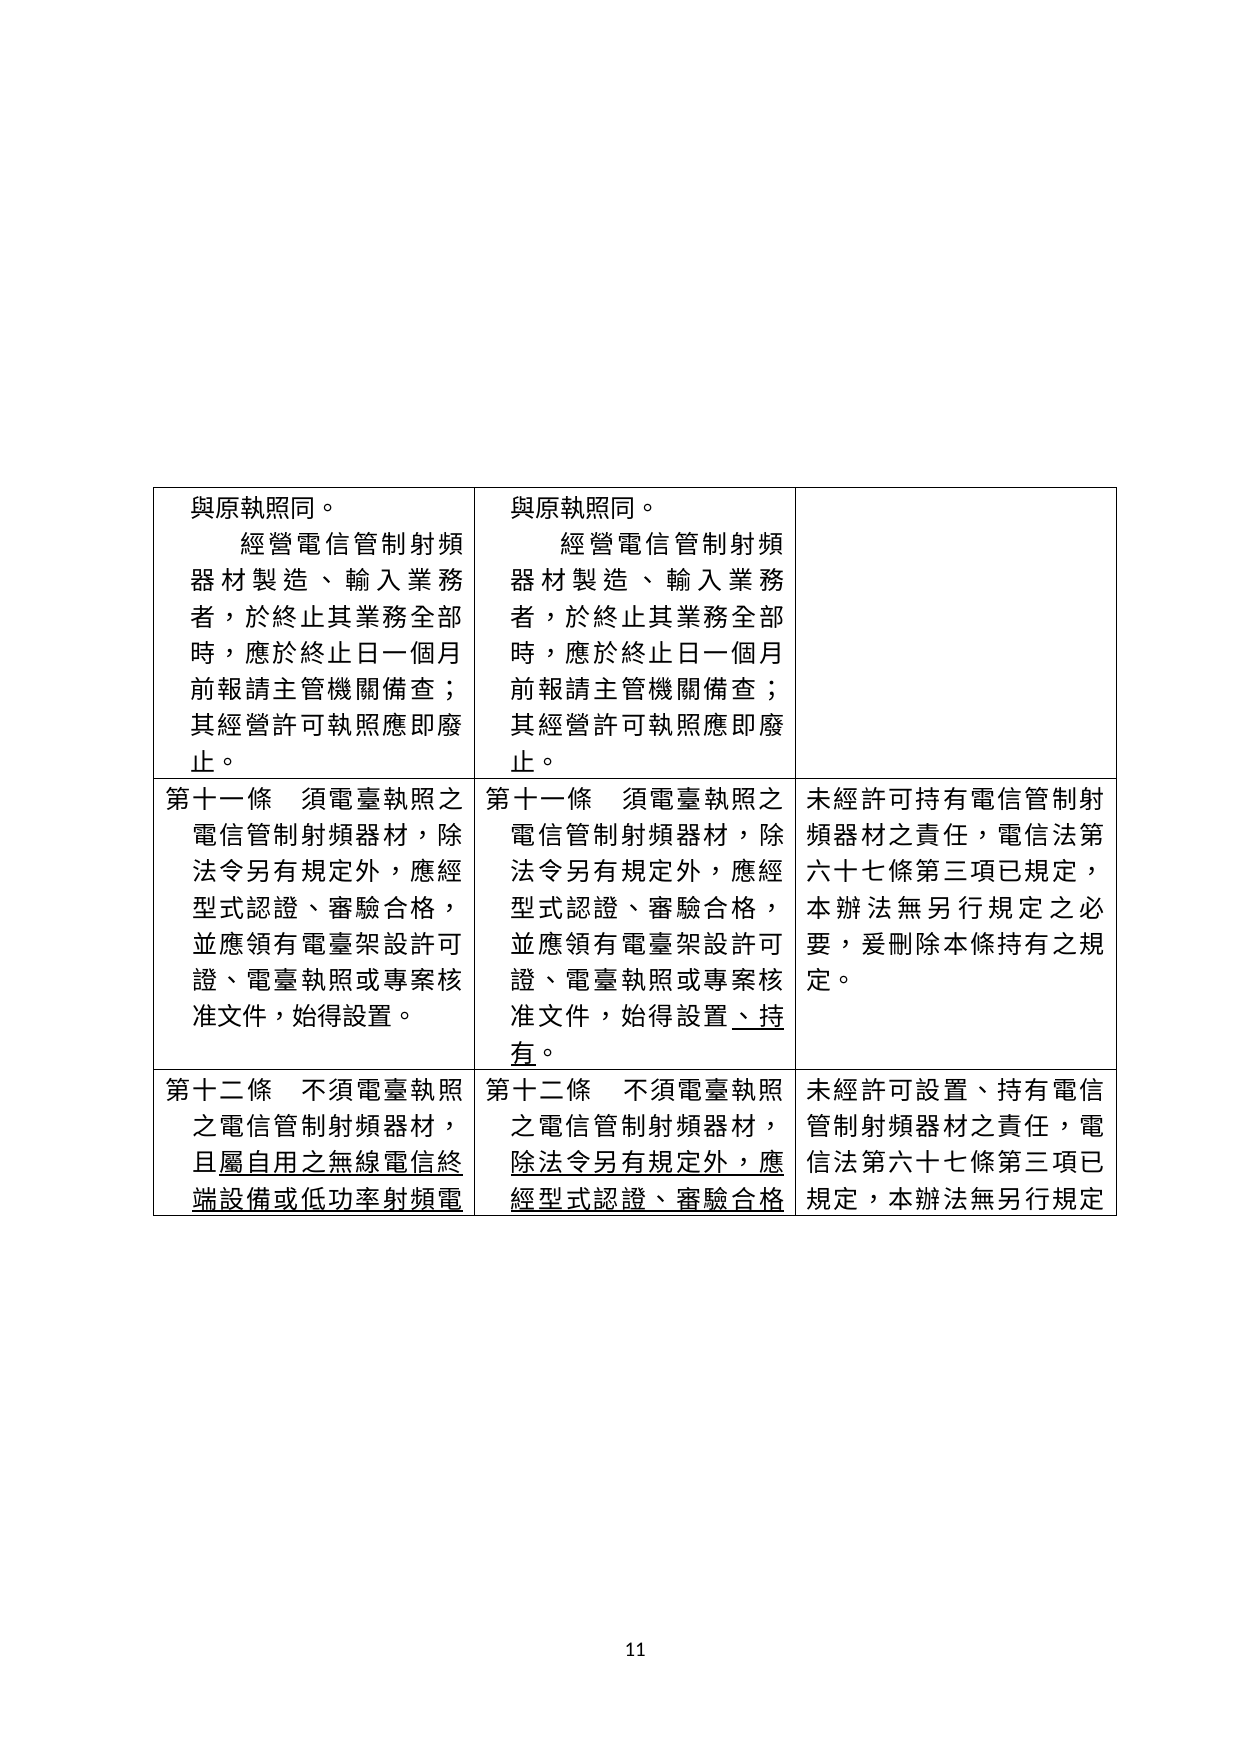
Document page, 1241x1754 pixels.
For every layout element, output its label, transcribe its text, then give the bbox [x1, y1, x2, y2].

table_cell 第十一條 須電臺執照之電信管制射頻器材，除法令另有規定外，應經型式認證、審驗合格，並應領有電臺架設許可證、電臺執照或專案核准文件，始得設置、持有。 [475, 779, 795, 1069]
table_cell 與原執照同。 經營電信管制射頻器材製造、輸入業務者，於終止其業務全部時，應於終止日一個月前報請主管機關備查；其經營許可執照應即廢止。 [154, 488, 474, 778]
table_cell 第十二條 不須電臺執照之電信管制射頻器材，除法令另有規定外，應經型式認證、審驗合格 [475, 1070, 795, 1215]
table_cell 未經許可設置、持有電信管制射頻器材之責任，電信法第六十七條第三項已規定，本辦法無另行規定 [796, 1070, 1116, 1215]
table_cell 與原執照同。 經營電信管制射頻器材製造、輸入業務者，於終止其業務全部時，應於終止日一個月前報請主管機關備查；其經營許可執照應即廢止。 [475, 488, 795, 778]
table_cell 第十二條 不須電臺執照之電信管制射頻器材，且屬自用之無線電信終端設備或低功率射頻電 [154, 1070, 474, 1215]
table_cell [796, 488, 1116, 778]
table_cell 第十一條 須電臺執照之電信管制射頻器材，除法令另有規定外，應經型式認證、審驗合格，並應領有電臺架設許可證、電臺執照或專案核准文件，始得設置。 [154, 779, 474, 1069]
table_cell 未經許可持有電信管制射頻器材之責任，電信法第六十七條第三項已規定，本辦法無另行規定之必要，爰刪除本條持有之規定。 [796, 779, 1116, 1069]
